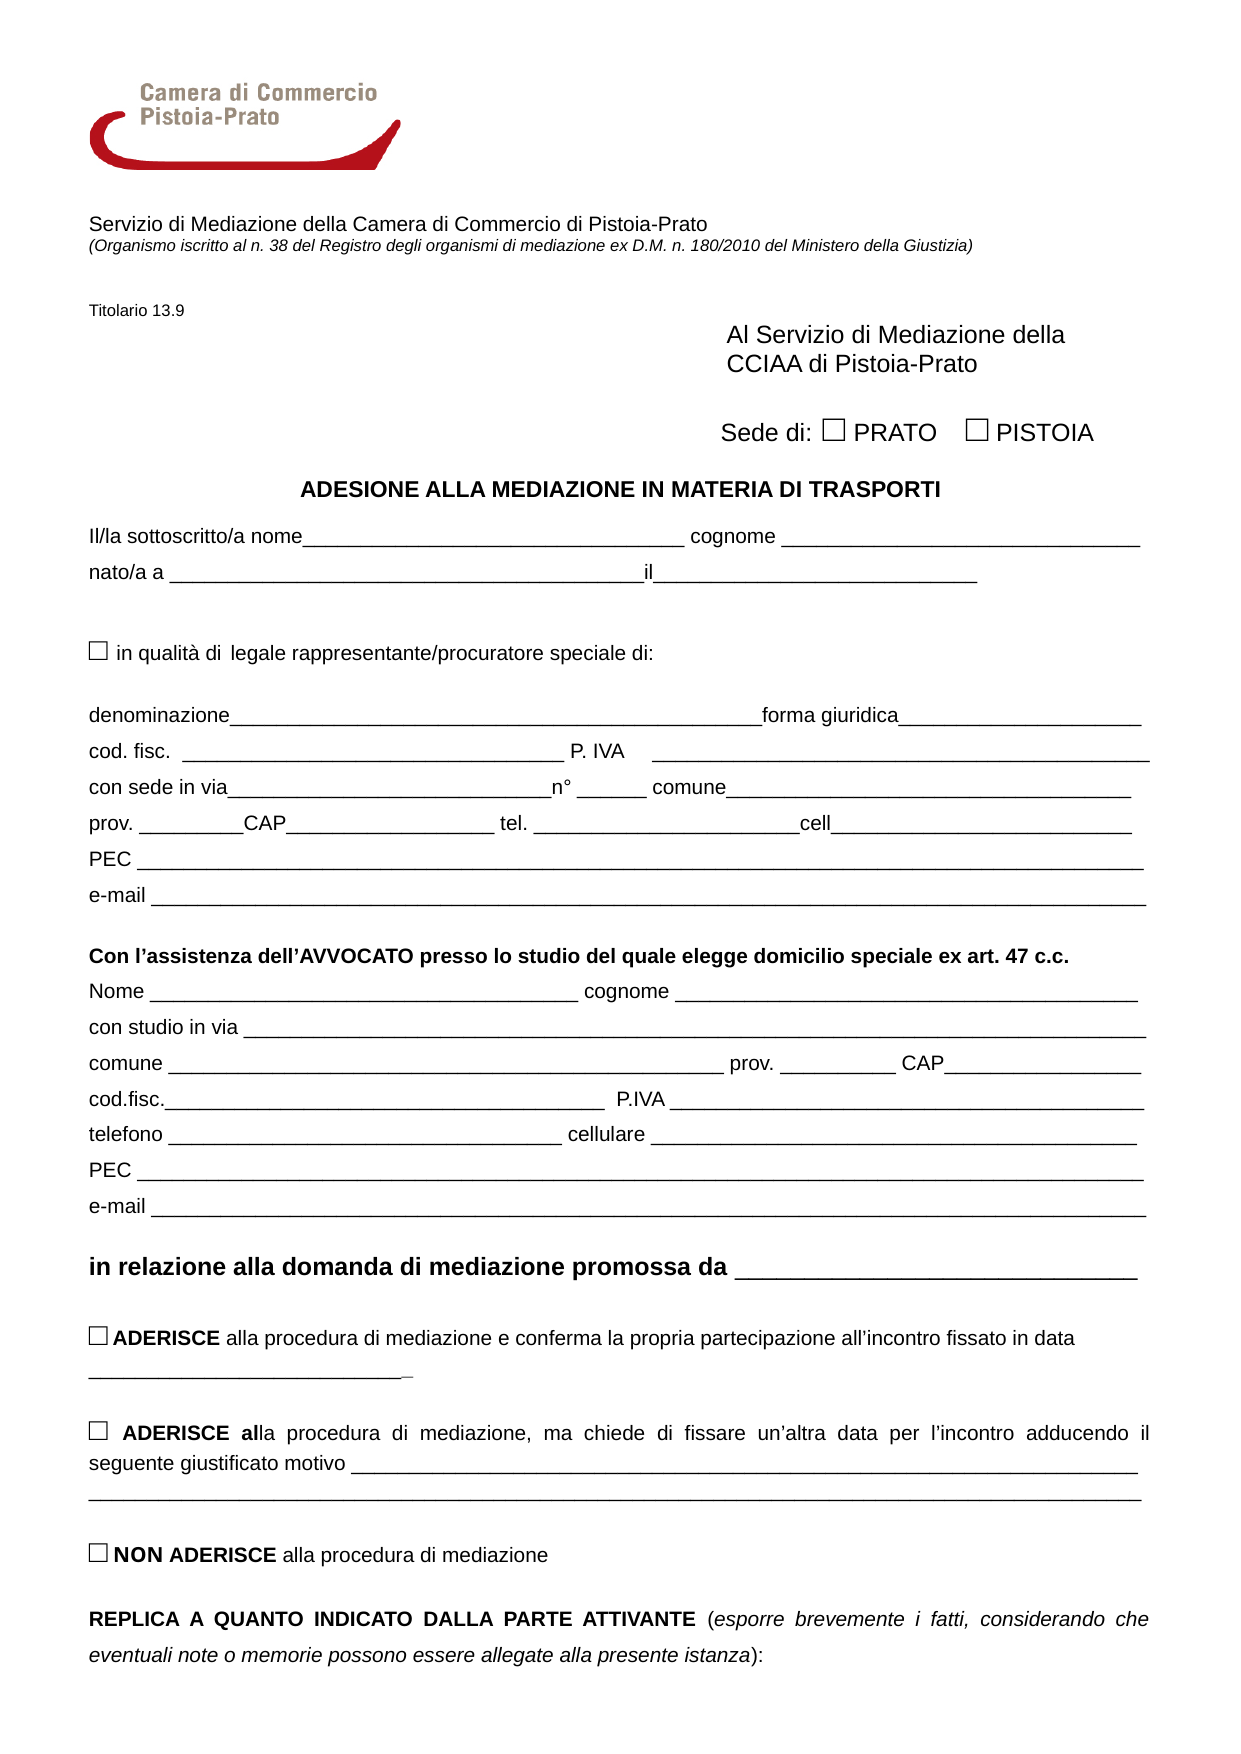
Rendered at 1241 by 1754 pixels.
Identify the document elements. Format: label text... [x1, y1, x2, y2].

text in relazione alla domanda di mediazione promossa da _____________________________ [89, 1252, 1152, 1280]
text (Organismo iscritto al n. 38 del Registro degli organismi di mediazione ex D.M. n. 180/2010 del Ministero della Giustizia) [89, 236, 1152, 255]
text □ ADERISCE alla procedura di mediazione, ma chiede di fissare un’altra data per l’incontro adducendo il seguente giustificato motivo ____________________________________________________________________ [89, 1411, 1152, 1474]
subtitle ADESIONE ALLA MEDIAZIONE IN MATERIA DI TRASPORTI [89, 476, 1152, 502]
text REPLICA A QUANTO INDICATO DALLA PARTE ATTIVANTE (esporre brevemente i fatti, considerando che eventuali note o memorie possono essere allegate alla presente istanza): [89, 1607, 1152, 1667]
text PEC _______________________________________________________________________________________ [89, 847, 1152, 871]
text □ in qualità di legale rappresentante/procuratore speciale di: [89, 631, 1152, 667]
text □ NON ADERISCE alla procedura di mediazione [89, 1533, 1152, 1569]
subtitle CCIAA di Pistoia-Prato [726, 349, 1152, 377]
text con sede in via____________________________n° ______ comune___________________________________ prov. _________CAP__________________ tel. _______________________cell__________________________ [89, 775, 1152, 835]
text telefono __________________________________ cellulare __________________________________________ [89, 1122, 1152, 1146]
text cod.fisc.______________________________________ P.IVA _________________________________________ [89, 1086, 1152, 1110]
text e-mail ______________________________________________________________________________________ [89, 1194, 1152, 1218]
text cod. fisc. _________________________________ P. IVA ___________________________________________ [89, 739, 1152, 763]
text □ ADERISCE alla procedura di mediazione e conferma la propria partecipazione all’incontro fissato in data ____________________________ [89, 1316, 1152, 1380]
text nato/a a _________________________________________il____________________________ [89, 559, 1152, 583]
subtitle Al Servizio di Mediazione della [726, 320, 1152, 349]
text Il/la sottoscritto/a nome_________________________________ cognome _______________________________ [89, 523, 1152, 547]
text denominazione______________________________________________forma giuridica_____________________ [89, 703, 1152, 727]
text con studio in via ______________________________________________________________________________ [89, 1014, 1152, 1038]
text ___________________________________________________________________________________________ [89, 1478, 1152, 1502]
subtitle Servizio di Mediazione della Camera di Commercio di Pistoia-Prato [89, 212, 1152, 236]
subtitle Con l’assistenza dell’AVVOCATO presso lo studio del quale elegge domicilio speciale ex art. 47 c.c. [89, 944, 1152, 969]
text PEC _______________________________________________________________________________________ [89, 1158, 1152, 1182]
text e-mail ______________________________________________________________________________________ [89, 883, 1152, 907]
text Titolario 13.9 [89, 301, 1152, 320]
text Sede di: □ PRATO □ PISTOIA [89, 406, 1152, 449]
text Nome _____________________________________ cognome ________________________________________ [89, 978, 1152, 1002]
text comune ________________________________________________ prov. __________ CAP_________________ [89, 1050, 1152, 1074]
